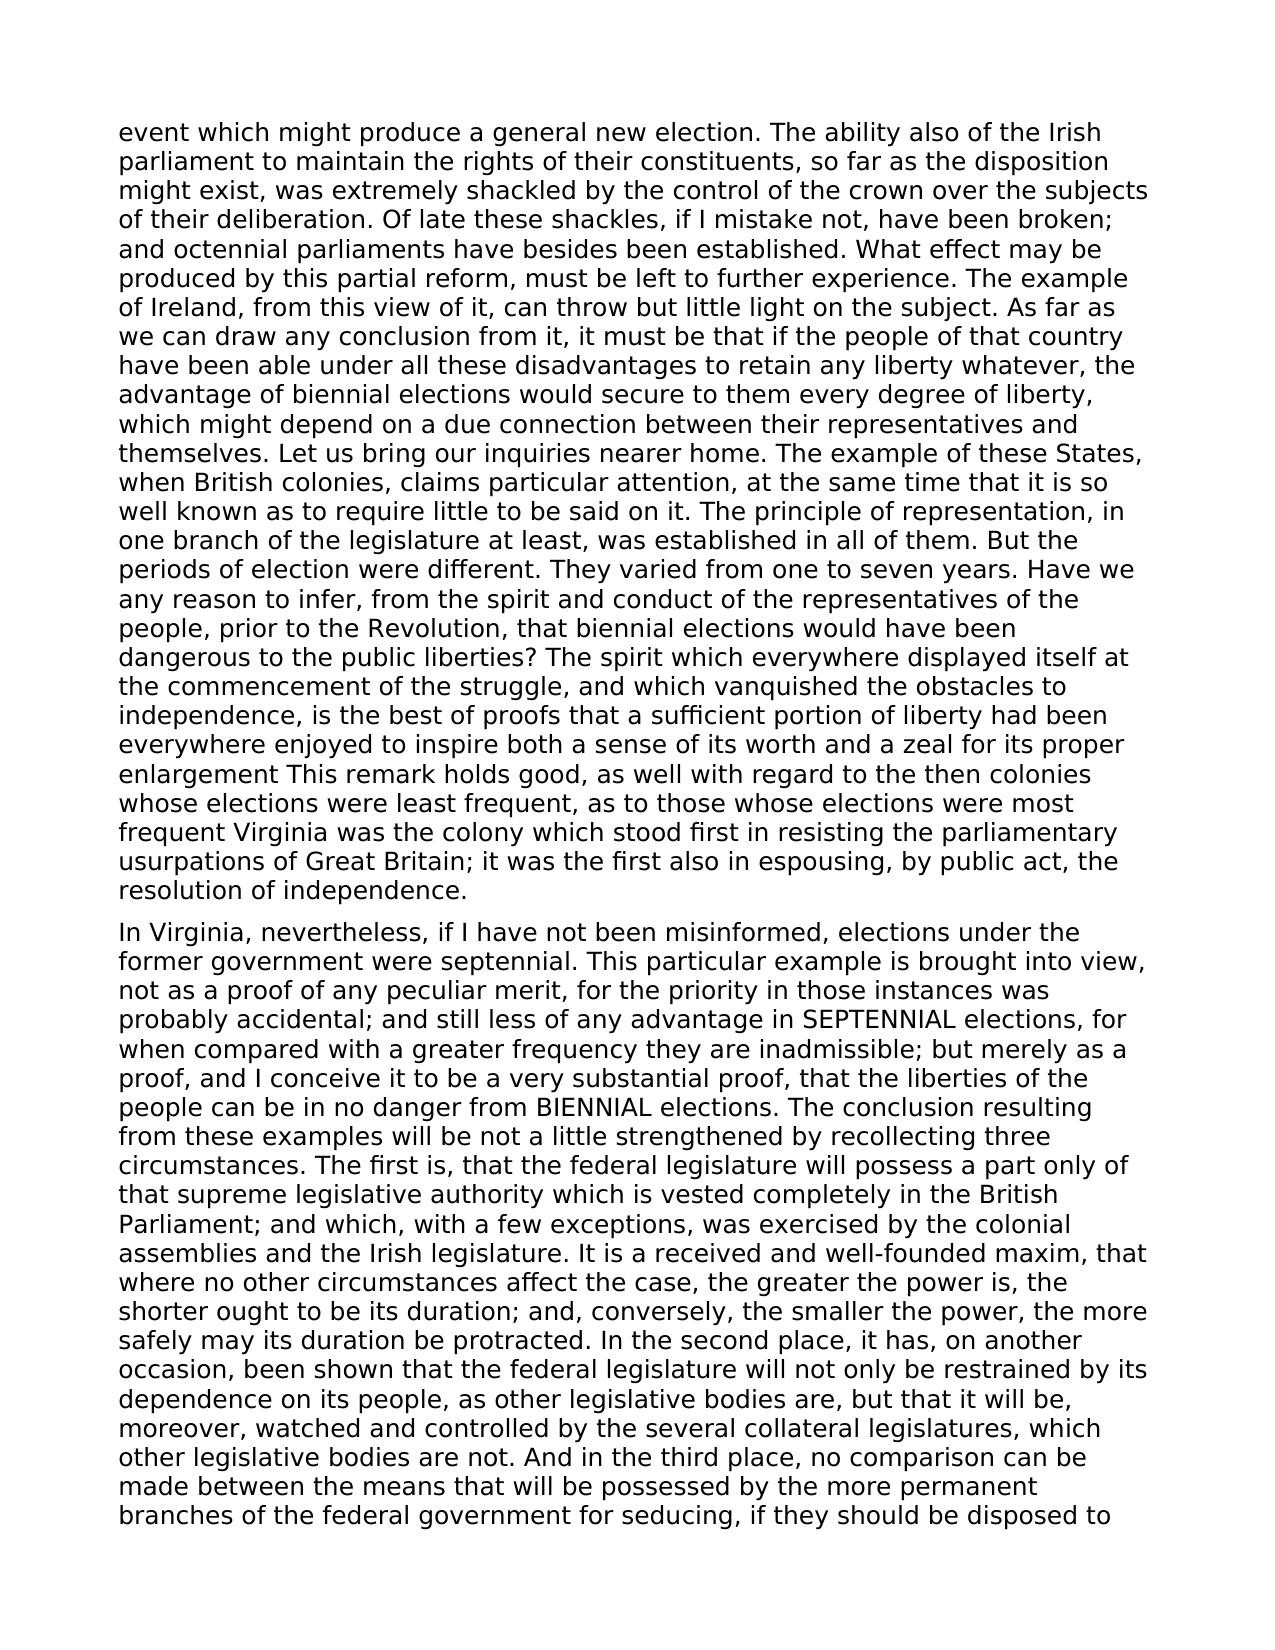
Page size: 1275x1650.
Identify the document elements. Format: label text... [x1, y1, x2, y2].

text In Virginia, nevertheless, if I have not been misinformed, elections under the former government were septennial. This particular example is brought into view, not as a proof of any peculiar merit, for the priority in those instances was probably accidental; and still less of any advantage in SEPTENNIAL elections, for when compared with a greater frequency they are inadmissible; but merely as a proof, and I conceive it to be a very substantial proof, that the liberties of the people can be in no danger from BIENNIAL elections. The conclusion resulting from these examples will be not a little strengthened by recollecting three circumstances. The first is, that the federal legislature will possess a part only of that supreme legislative authority which is vested completely in the British Parliament; and which, with a few exceptions, was exercised by the colonial assemblies and the Irish legislature. It is a received and well-founded maxim, that where no other circumstances affect the case, the greater the power is, the shorter ought to be its duration; and, conversely, the smaller the power, the more safely may its duration be protracted. In the second place, it has, on another occasion, been shown that the federal legislature will not only be restrained by its dependence on its people, as other legislative bodies are, but that it will be, moreover, watched and controlled by the several collateral legislatures, which other legislative bodies are not. And in the third place, no comparison can be made between the means that will be possessed by the more permanent branches of the federal government for seducing, if they should be disposed to [118, 918, 1157, 1531]
text event which might produce a general new election. The ability also of the Irish parliament to maintain the rights of their constituents, so far as the disposition might exist, was extremely shackled by the control of the crown over the subjects of their deliberation. Of late these shackles, if I mistake not, have been broken; and octennial parliaments have besides been established. What effect may be produced by this partial reform, must be left to further experience. The example of Ireland, from this view of it, can throw but little light on the subject. As far as we can draw any conclusion from it, it must be that if the people of that country have been able under all these disadvantages to retain any liberty whatever, the advantage of biennial elections would secure to them every degree of liberty, which might depend on a due connection between their representatives and themselves. Let us bring our inquiries nearer home. The example of these States, when British colonies, claims particular attention, at the same time that it is so well known as to require little to be said on it. The principle of representation, in one branch of the legislature at least, was established in all of them. But the periods of election were different. They varied from one to seven years. Have we any reason to infer, from the spirit and conduct of the representatives of the people, prior to the Revolution, that biennial elections would have been dangerous to the public liberties? The spirit which everywhere displayed itself at the commencement of the struggle, and which vanquished the obstacles to independence, is the best of proofs that a sufficient portion of liberty had been everywhere enjoyed to inspire both a sense of its worth and a zeal for its proper enlargement This remark holds good, as well with regard to the then colonies whose elections were least frequent, as to those whose elections were most frequent Virginia was the colony which stood first in resisting the parliamentary usurpations of Great Britain; it was the first also in espousing, by public act, the resolution of independence. [118, 118, 1157, 906]
